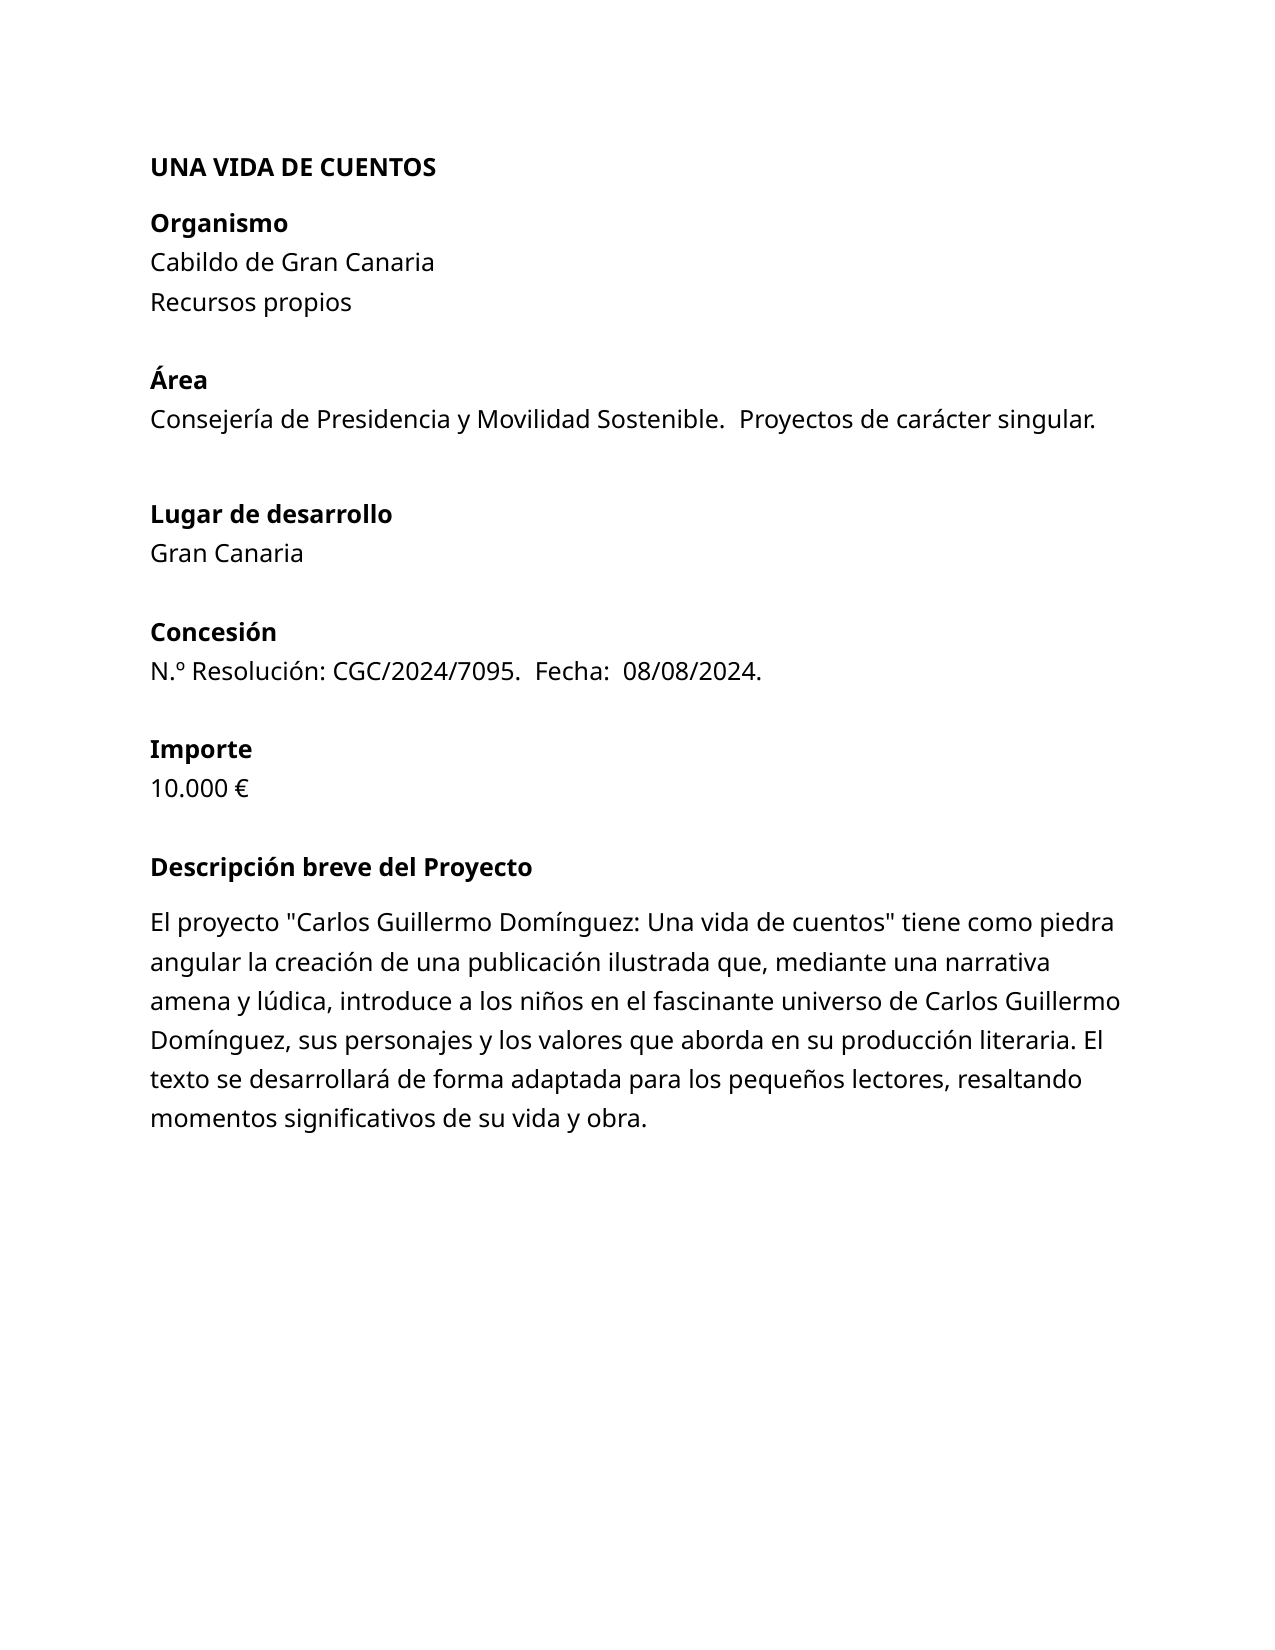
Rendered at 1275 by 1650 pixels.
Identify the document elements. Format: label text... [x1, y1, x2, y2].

text El proyecto "Carlos Guillermo Domínguez: Una vida de cuentos" tiene como piedra angular la creación de una publicación ilustrada que, mediante una narrativa amena y lúdica, introduce a los niños en el fascinante universo de Carlos Guillermo Domínguez, sus personajes y los valores que aborda en su producción literaria. El texto se desarrollará de forma adaptada para los pequeños lectores, resaltando momentos significativos de su vida y obra. [150, 905, 1125, 1135]
text UNA VIDA DE CUENTOS [150, 150, 1125, 184]
text Organismo Cabildo de Gran Canaria Recursos propios Área Consejería de Presidencia y Movilidad Sostenible. Proyectos de carácter singular. [150, 206, 1125, 436]
text Lugar de desarrollo Gran Canaria Concesión N.º Resolución: CGC/2024/7095. Fecha: 08/08/2024. Importe 10.000 € Descripción breve del Proyecto [150, 457, 1125, 883]
